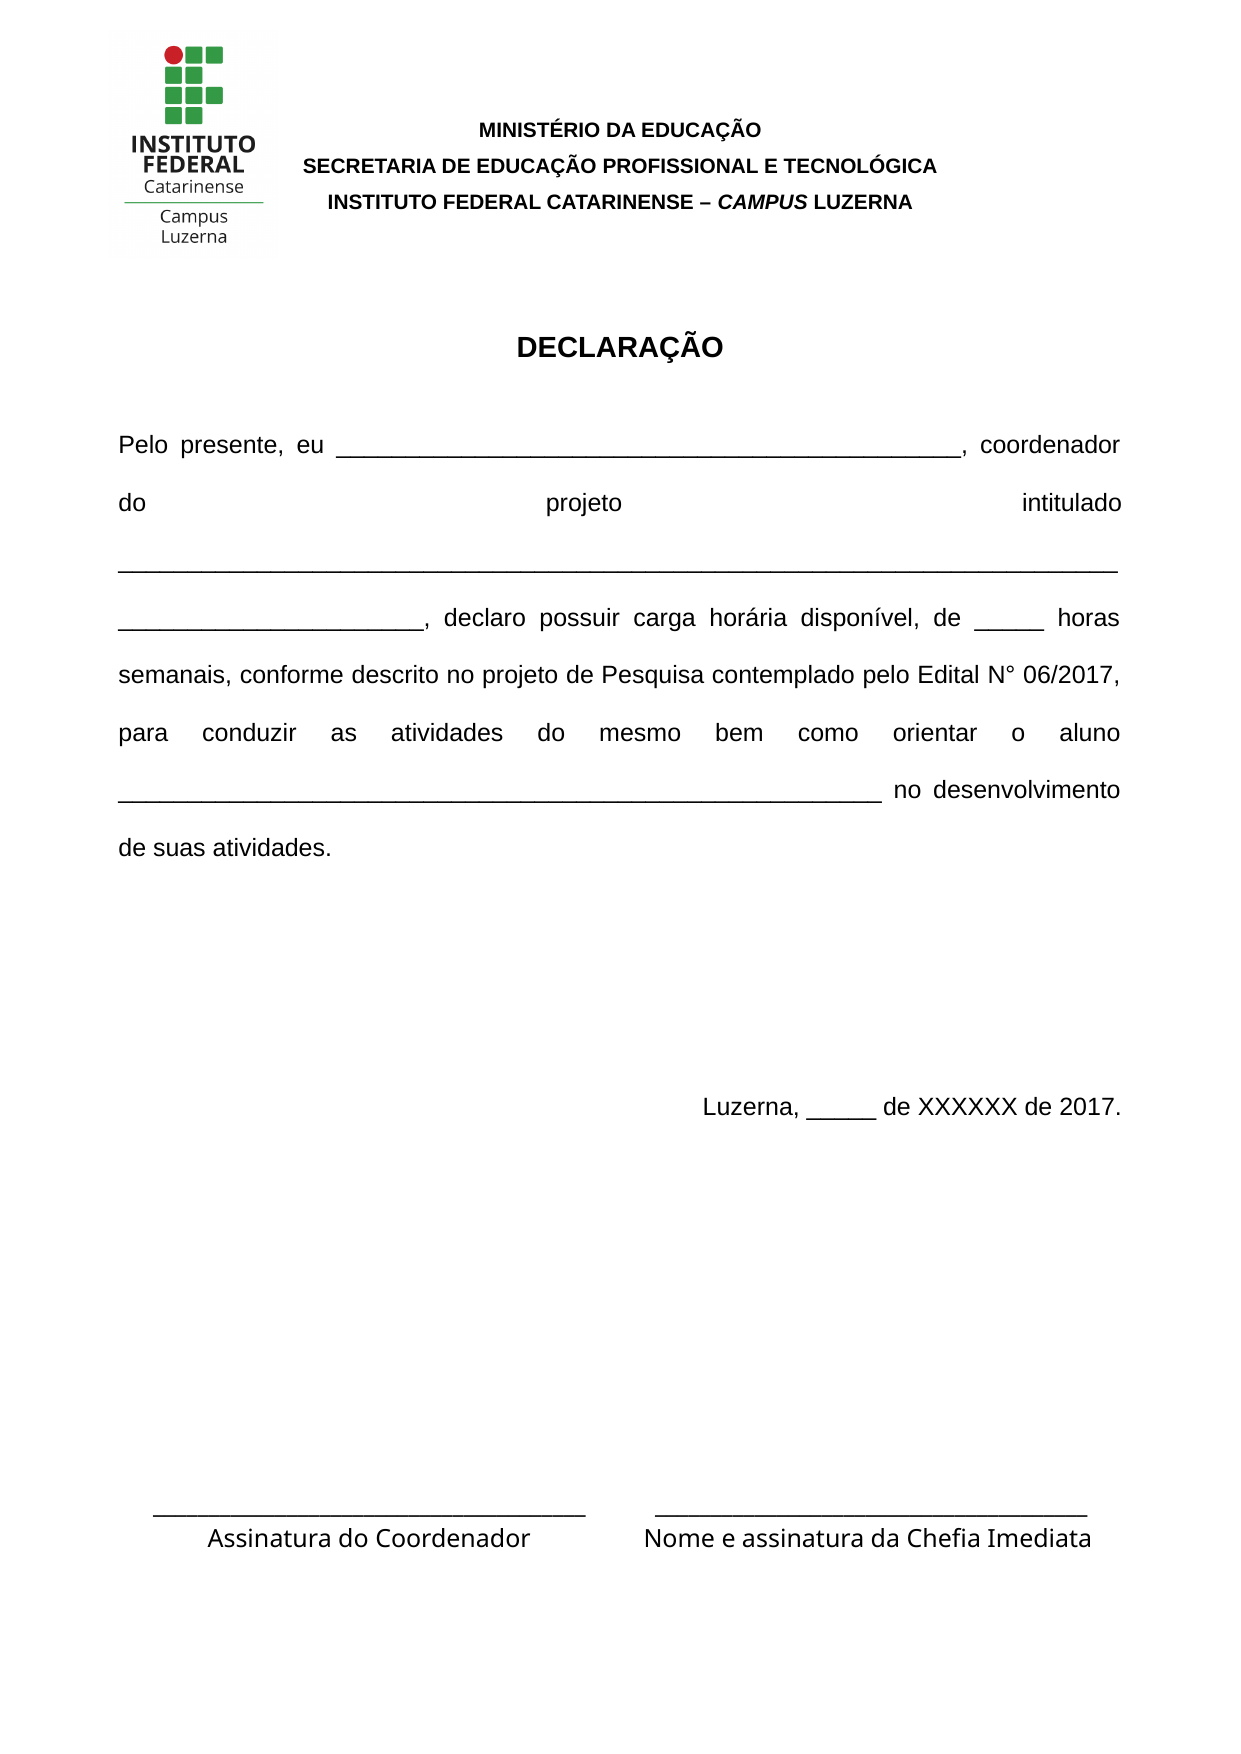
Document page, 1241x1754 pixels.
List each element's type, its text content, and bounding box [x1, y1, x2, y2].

table_header _______________________________________ Nome e assinatura da Chefia Imediata [620, 1379, 1122, 1561]
text Luzerna, _____ de XXXXXX de 2017. [118, 1092, 1122, 1120]
text DECLARAÇÃO [118, 330, 1122, 363]
text Pelo presente, eu _____________________________________________, coordenador do projeto intitulado ______________________________________________________________________________________________, declaro possuir carga horária disponível, de _____ horas semanais, conforme descrito no projeto de Pesquisa contemplado pelo Edital N° 06/2017, para conduzir as atividades do mesmo bem como orientar o aluno _______________________________________________________ no desenvolvimento de suas atividades. [118, 430, 1122, 862]
table_header _______________________________________ Assinatura do Coordenador [118, 1379, 620, 1561]
picture [107, 29, 279, 259]
